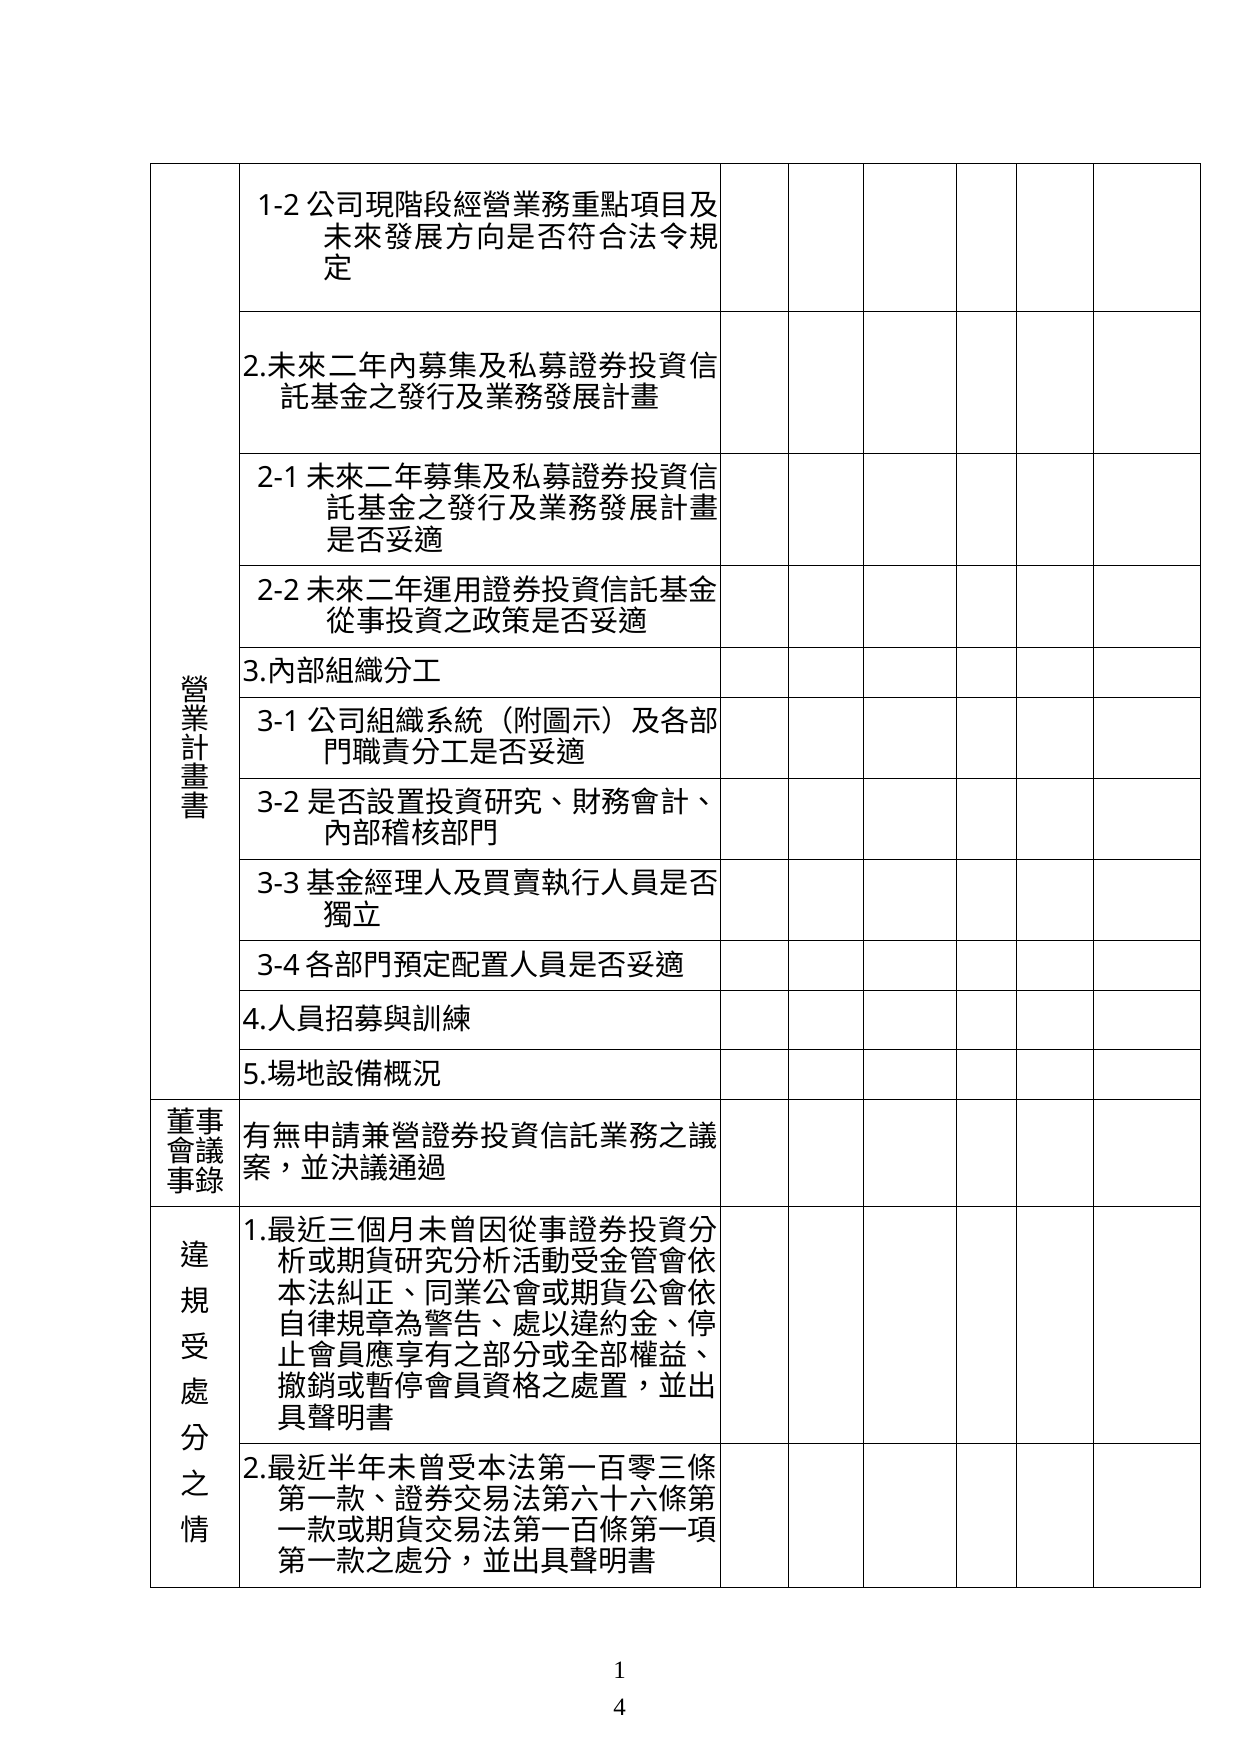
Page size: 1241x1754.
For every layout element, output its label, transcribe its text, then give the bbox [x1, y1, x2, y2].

table_cell [957, 1444, 1016, 1587]
table_cell [789, 566, 863, 647]
table_cell [957, 312, 1016, 453]
table_cell [1017, 698, 1093, 778]
table_cell [721, 1100, 788, 1206]
table_cell [957, 164, 1016, 311]
table_cell [789, 164, 863, 311]
table_cell [1017, 648, 1093, 697]
table_cell [721, 860, 788, 940]
table_cell [864, 779, 956, 859]
table_cell [1094, 566, 1200, 647]
table_cell [789, 941, 863, 990]
table_cell [864, 860, 956, 940]
table_cell [1017, 1444, 1093, 1587]
table_cell [1094, 164, 1200, 311]
table_cell [721, 454, 788, 565]
table_cell [721, 779, 788, 859]
table_cell [1094, 779, 1200, 859]
table_cell 3-2 是否設置投資研究、財務會計、內部稽核部門 [240, 779, 720, 859]
table_cell 3.內部組織分工 [240, 648, 720, 697]
table_cell [789, 698, 863, 778]
table_cell [789, 648, 863, 697]
table_cell [1017, 566, 1093, 647]
table_cell [789, 779, 863, 859]
table_cell 有無申請兼營證券投資信託業務之議案，並決議通過 [240, 1100, 720, 1206]
table_cell [957, 991, 1016, 1049]
table_cell [957, 648, 1016, 697]
table_cell 董事會議事錄 [151, 1100, 239, 1206]
table_cell [864, 698, 956, 778]
table_cell [789, 991, 863, 1049]
table_cell [1094, 312, 1200, 453]
table_cell 2.未來二年內募集及私募證券投資信託基金之發行及業務發展計畫 [240, 312, 720, 453]
table_cell [721, 566, 788, 647]
table_cell [721, 1444, 788, 1587]
table_cell 3-4各部門預定配置人員是否妥適 [240, 941, 720, 990]
table_cell [864, 454, 956, 565]
table_cell [1017, 860, 1093, 940]
table_cell [1017, 454, 1093, 565]
table_cell 4.人員招募與訓練 [240, 991, 720, 1049]
table_cell 2-1未來二年募集及私募證券投資信託基金之發行及業務發展計畫是否妥適 [240, 454, 720, 565]
table_cell [1017, 941, 1093, 990]
table_cell [1017, 779, 1093, 859]
table_cell [957, 941, 1016, 990]
table_cell 1-2公司現階段經營業務重點項目及未來發展方向是否符合法令規定 [240, 164, 720, 311]
table_cell [1094, 941, 1200, 990]
table_cell [1017, 991, 1093, 1049]
table_cell [789, 1444, 863, 1587]
table_cell [864, 1100, 956, 1206]
table_cell [789, 860, 863, 940]
table_cell [957, 779, 1016, 859]
table_cell [1094, 1100, 1200, 1206]
table_cell [1094, 1050, 1200, 1099]
table_cell [721, 991, 788, 1049]
table_cell [721, 1050, 788, 1099]
table_cell [864, 566, 956, 647]
table_cell [957, 454, 1016, 565]
table_cell [721, 1207, 788, 1443]
table_cell [1094, 991, 1200, 1049]
table_cell [721, 698, 788, 778]
table_cell [864, 1050, 956, 1099]
table_cell [789, 1050, 863, 1099]
table_cell [864, 648, 956, 697]
table_cell [864, 312, 956, 453]
table_cell [721, 648, 788, 697]
table_cell [1017, 1050, 1093, 1099]
table_cell [1094, 648, 1200, 697]
table_cell [1017, 164, 1093, 311]
table_cell 1.最近三個月未曾因從事證券投資分析或期貨研究分析活動受金管會依本法糾正、同業公會或期貨公會依自律規章為警告、處以違約金、停止會員應享有之部分或全部權益、撤銷或暫停會員資格之處置，並出具聲明書 [240, 1207, 720, 1443]
table_cell [957, 566, 1016, 647]
table_cell [1094, 860, 1200, 940]
table_cell [789, 312, 863, 453]
table_cell 2.最近半年未曾受本法第一百零三條第一款、證券交易法第六十六條第一款或期貨交易法第一百條第一項第一款之處分，並出具聲明書 [240, 1444, 720, 1587]
table_cell [721, 941, 788, 990]
table_cell 違 規 受 處 分 之 情 [151, 1207, 239, 1587]
table_cell [864, 1207, 956, 1443]
table_cell [1094, 454, 1200, 565]
table_cell [957, 860, 1016, 940]
table_cell [864, 941, 956, 990]
table_cell [721, 164, 788, 311]
table_cell [789, 454, 863, 565]
table_cell [1094, 1207, 1200, 1443]
table_cell 2-2未來二年運用證券投資信託基金從事投資之政策是否妥適 [240, 566, 720, 647]
table_cell [864, 164, 956, 311]
table_cell 3-3基金經理人及買賣執行人員是否獨立 [240, 860, 720, 940]
table_cell 5.場地設備概況 [240, 1050, 720, 1099]
table_cell [957, 698, 1016, 778]
table_cell 營 業 計 畫 書 [151, 164, 239, 1099]
table_cell [1017, 1207, 1093, 1443]
table_cell 3-1 公司組織系統（附圖示）及各部門職責分工是否妥適 [240, 698, 720, 778]
table_cell [957, 1050, 1016, 1099]
table_cell [1094, 698, 1200, 778]
table_cell [789, 1100, 863, 1206]
table_cell [864, 1444, 956, 1587]
table_cell [721, 312, 788, 453]
table_cell [1017, 1100, 1093, 1206]
table_cell [1094, 1444, 1200, 1587]
table_cell [957, 1207, 1016, 1443]
table_cell [957, 1100, 1016, 1206]
table_cell [864, 991, 956, 1049]
table_cell [1017, 312, 1093, 453]
table_cell [789, 1207, 863, 1443]
